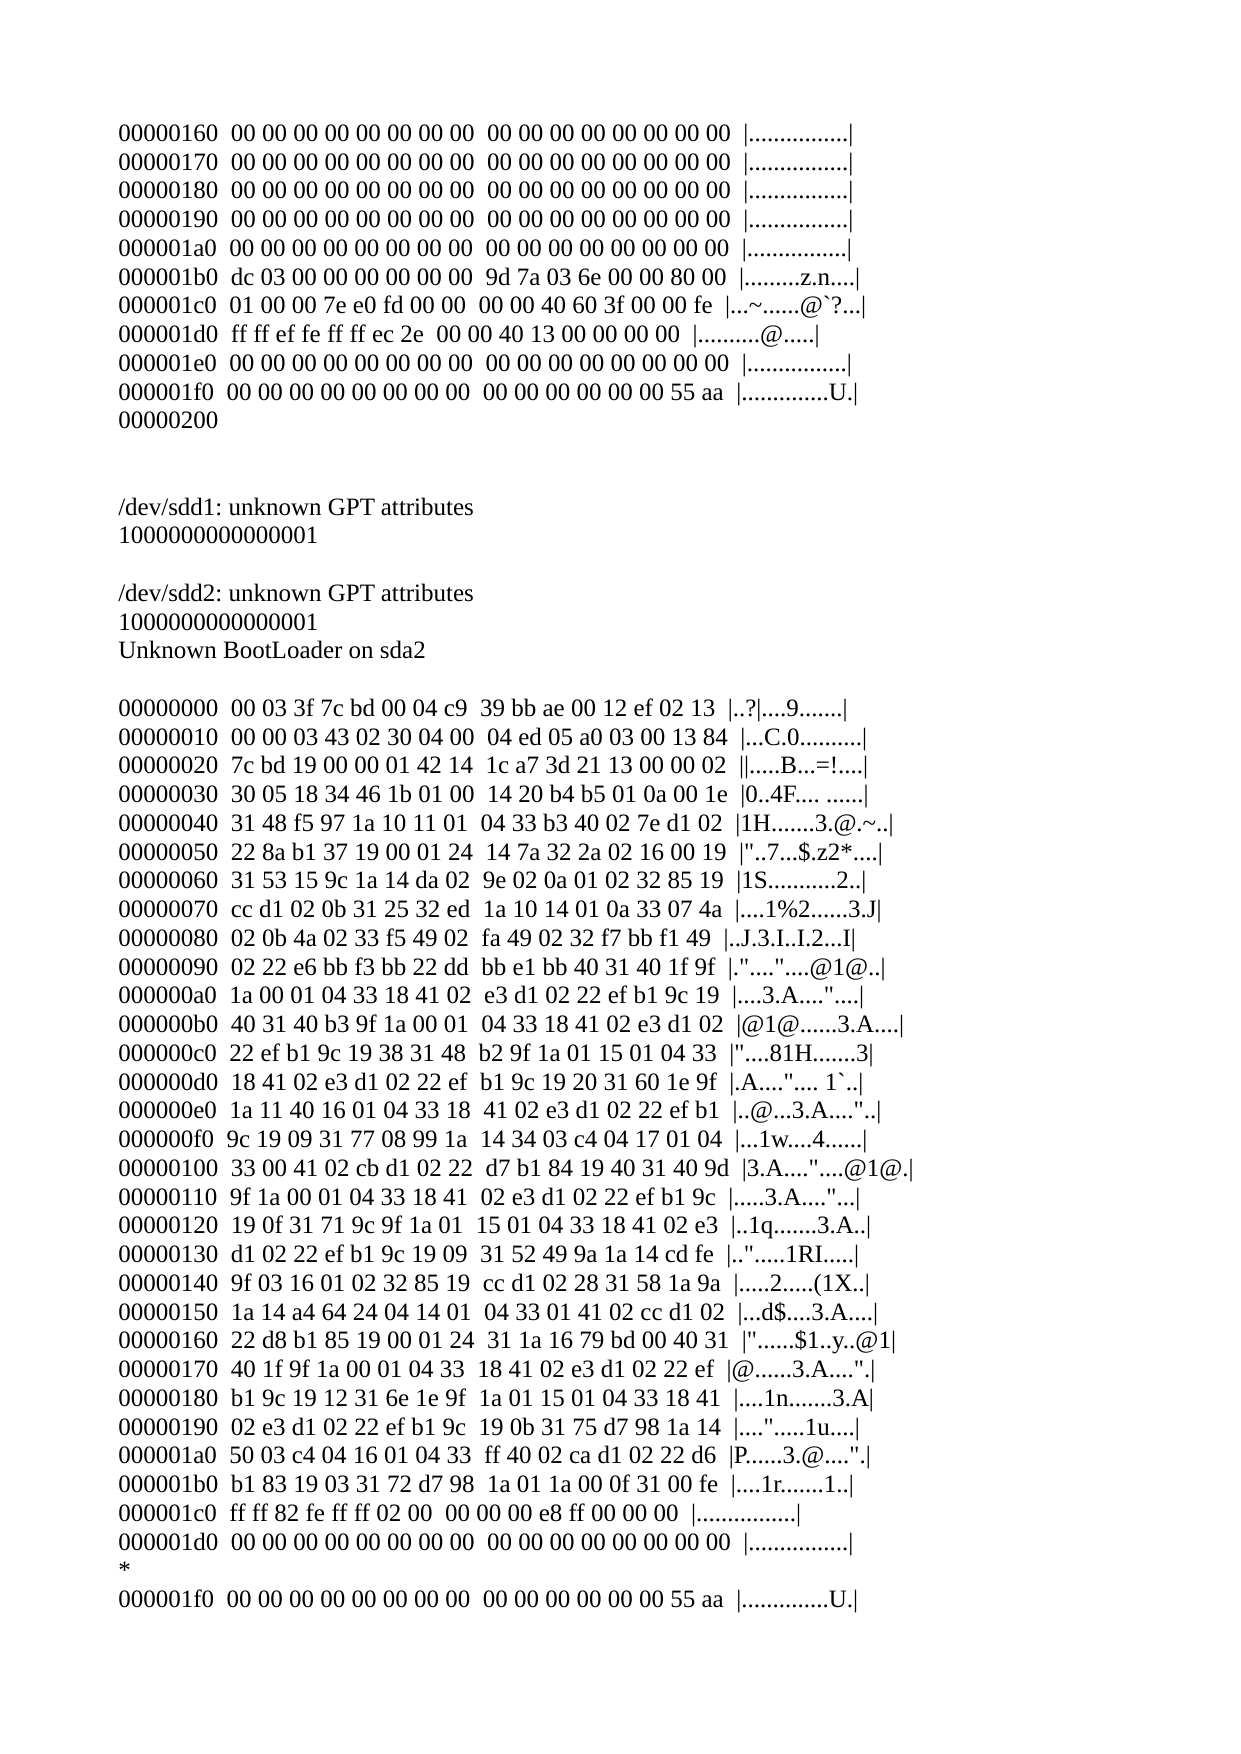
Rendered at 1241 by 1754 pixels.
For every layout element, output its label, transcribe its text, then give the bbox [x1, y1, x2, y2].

text 1000000000000001 [118, 521, 1122, 549]
text 00000160 00 00 00 00 00 00 00 00 00 00 00 00 00 00 00 00 |................| [118, 118, 1122, 147]
text 00000150 1a 14 a4 64 24 04 14 01 04 33 01 41 02 cc d1 02 |...d$....3.A....| [118, 1297, 1122, 1326]
text 000001c0 ff ff 82 fe ff ff 02 00 00 00 00 e8 ff 00 00 00 |................| [118, 1498, 1122, 1527]
text 00000060 31 53 15 9c 1a 14 da 02 9e 02 0a 01 02 32 85 19 |1S...........2..| [118, 866, 1122, 894]
text 00000010 00 00 03 43 02 30 04 00 04 ed 05 a0 03 00 13 84 |...C.0..........| [118, 722, 1122, 751]
text 00000100 33 00 41 02 cb d1 02 22 d7 b1 84 19 40 31 40 9d |3.A...."....@1@.| [118, 1153, 1122, 1182]
text 00000160 22 d8 b1 85 19 00 01 24 31 1a 16 79 bd 00 40 31 |"......$1..y..@1| [118, 1326, 1122, 1354]
text 00000190 00 00 00 00 00 00 00 00 00 00 00 00 00 00 00 00 |................| [118, 204, 1122, 233]
text 00000070 cc d1 02 0b 31 25 32 ed 1a 10 14 01 0a 33 07 4a |....1%2......3.J| [118, 894, 1122, 923]
text 000001a0 00 00 00 00 00 00 00 00 00 00 00 00 00 00 00 00 |................| [118, 233, 1122, 262]
text 00000000 00 03 3f 7c bd 00 04 c9 39 bb ae 00 12 ef 02 13 |..?|....9.......| [118, 693, 1122, 722]
text 000000d0 18 41 02 e3 d1 02 22 ef b1 9c 19 20 31 60 1e 9f |.A....".... 1`..| [118, 1067, 1122, 1096]
text 00000190 02 e3 d1 02 22 ef b1 9c 19 0b 31 75 d7 98 1a 14 |....".....1u....| [118, 1412, 1122, 1441]
text 00000170 00 00 00 00 00 00 00 00 00 00 00 00 00 00 00 00 |................| [118, 147, 1122, 176]
text * [118, 1556, 1122, 1584]
text 00000130 d1 02 22 ef b1 9c 19 09 31 52 49 9a 1a 14 cd fe |..".....1RI.....| [118, 1239, 1122, 1268]
text 00000110 9f 1a 00 01 04 33 18 41 02 e3 d1 02 22 ef b1 9c |.....3.A...."...| [118, 1182, 1122, 1211]
text 00000180 b1 9c 19 12 31 6e 1e 9f 1a 01 15 01 04 33 18 41 |....1n.......3.A| [118, 1383, 1122, 1412]
text 00000200 [118, 406, 1122, 434]
text 000001c0 01 00 00 7e e0 fd 00 00 00 00 40 60 3f 00 00 fe |...~......@`?...| [118, 291, 1122, 319]
text 000000f0 9c 19 09 31 77 08 99 1a 14 34 03 c4 04 17 01 04 |...1w....4......| [118, 1124, 1122, 1153]
text 000000c0 22 ef b1 9c 19 38 31 48 b2 9f 1a 01 15 01 04 33 |"....81H.......3| [118, 1038, 1122, 1067]
text 000000a0 1a 00 01 04 33 18 41 02 e3 d1 02 22 ef b1 9c 19 |....3.A...."....| [118, 981, 1122, 1009]
text 000001b0 b1 83 19 03 31 72 d7 98 1a 01 1a 00 0f 31 00 fe |....1r.......1..| [118, 1469, 1122, 1498]
text 00000090 02 22 e6 bb f3 bb 22 dd bb e1 bb 40 31 40 1f 9f |."...."....@1@..| [118, 952, 1122, 981]
text 00000120 19 0f 31 71 9c 9f 1a 01 15 01 04 33 18 41 02 e3 |..1q.......3.A..| [118, 1211, 1122, 1239]
text 000001f0 00 00 00 00 00 00 00 00 00 00 00 00 00 00 55 aa |..............U.| [118, 1584, 1122, 1613]
text /dev/sdd2: unknown GPT attributes [118, 578, 1122, 607]
text 000001b0 dc 03 00 00 00 00 00 00 9d 7a 03 6e 00 00 80 00 |.........z.n....| [118, 262, 1122, 291]
text 000000e0 1a 11 40 16 01 04 33 18 41 02 e3 d1 02 22 ef b1 |..@...3.A...."..| [118, 1096, 1122, 1124]
text 00000080 02 0b 4a 02 33 f5 49 02 fa 49 02 32 f7 bb f1 49 |..J.3.I..I.2...I| [118, 923, 1122, 952]
text 00000040 31 48 f5 97 1a 10 11 01 04 33 b3 40 02 7e d1 02 |1H.......3.@.~..| [118, 808, 1122, 837]
text 00000170 40 1f 9f 1a 00 01 04 33 18 41 02 e3 d1 02 22 ef |@......3.A....".| [118, 1354, 1122, 1383]
text 00000180 00 00 00 00 00 00 00 00 00 00 00 00 00 00 00 00 |................| [118, 176, 1122, 204]
text 000001f0 00 00 00 00 00 00 00 00 00 00 00 00 00 00 55 aa |..............U.| [118, 377, 1122, 406]
text Unknown BootLoader on sda2 [118, 636, 1122, 664]
text 000001e0 00 00 00 00 00 00 00 00 00 00 00 00 00 00 00 00 |................| [118, 348, 1122, 377]
text 1000000000000001 [118, 607, 1122, 636]
text 000001d0 ff ff ef fe ff ff ec 2e 00 00 40 13 00 00 00 00 |..........@.....| [118, 319, 1122, 348]
text 000001d0 00 00 00 00 00 00 00 00 00 00 00 00 00 00 00 00 |................| [118, 1527, 1122, 1556]
text 00000030 30 05 18 34 46 1b 01 00 14 20 b4 b5 01 0a 00 1e |0..4F.... ......| [118, 779, 1122, 808]
text /dev/sdd1: unknown GPT attributes [118, 492, 1122, 521]
text 000000b0 40 31 40 b3 9f 1a 00 01 04 33 18 41 02 e3 d1 02 |@1@......3.A....| [118, 1009, 1122, 1038]
text 00000020 7c bd 19 00 00 01 42 14 1c a7 3d 21 13 00 00 02 ||.....B...=!....| [118, 751, 1122, 779]
text 00000140 9f 03 16 01 02 32 85 19 cc d1 02 28 31 58 1a 9a |.....2.....(1X..| [118, 1268, 1122, 1297]
text 00000050 22 8a b1 37 19 00 01 24 14 7a 32 2a 02 16 00 19 |"..7...$.z2*....| [118, 837, 1122, 866]
text 000001a0 50 03 c4 04 16 01 04 33 ff 40 02 ca d1 02 22 d6 |P......3.@....".| [118, 1441, 1122, 1469]
